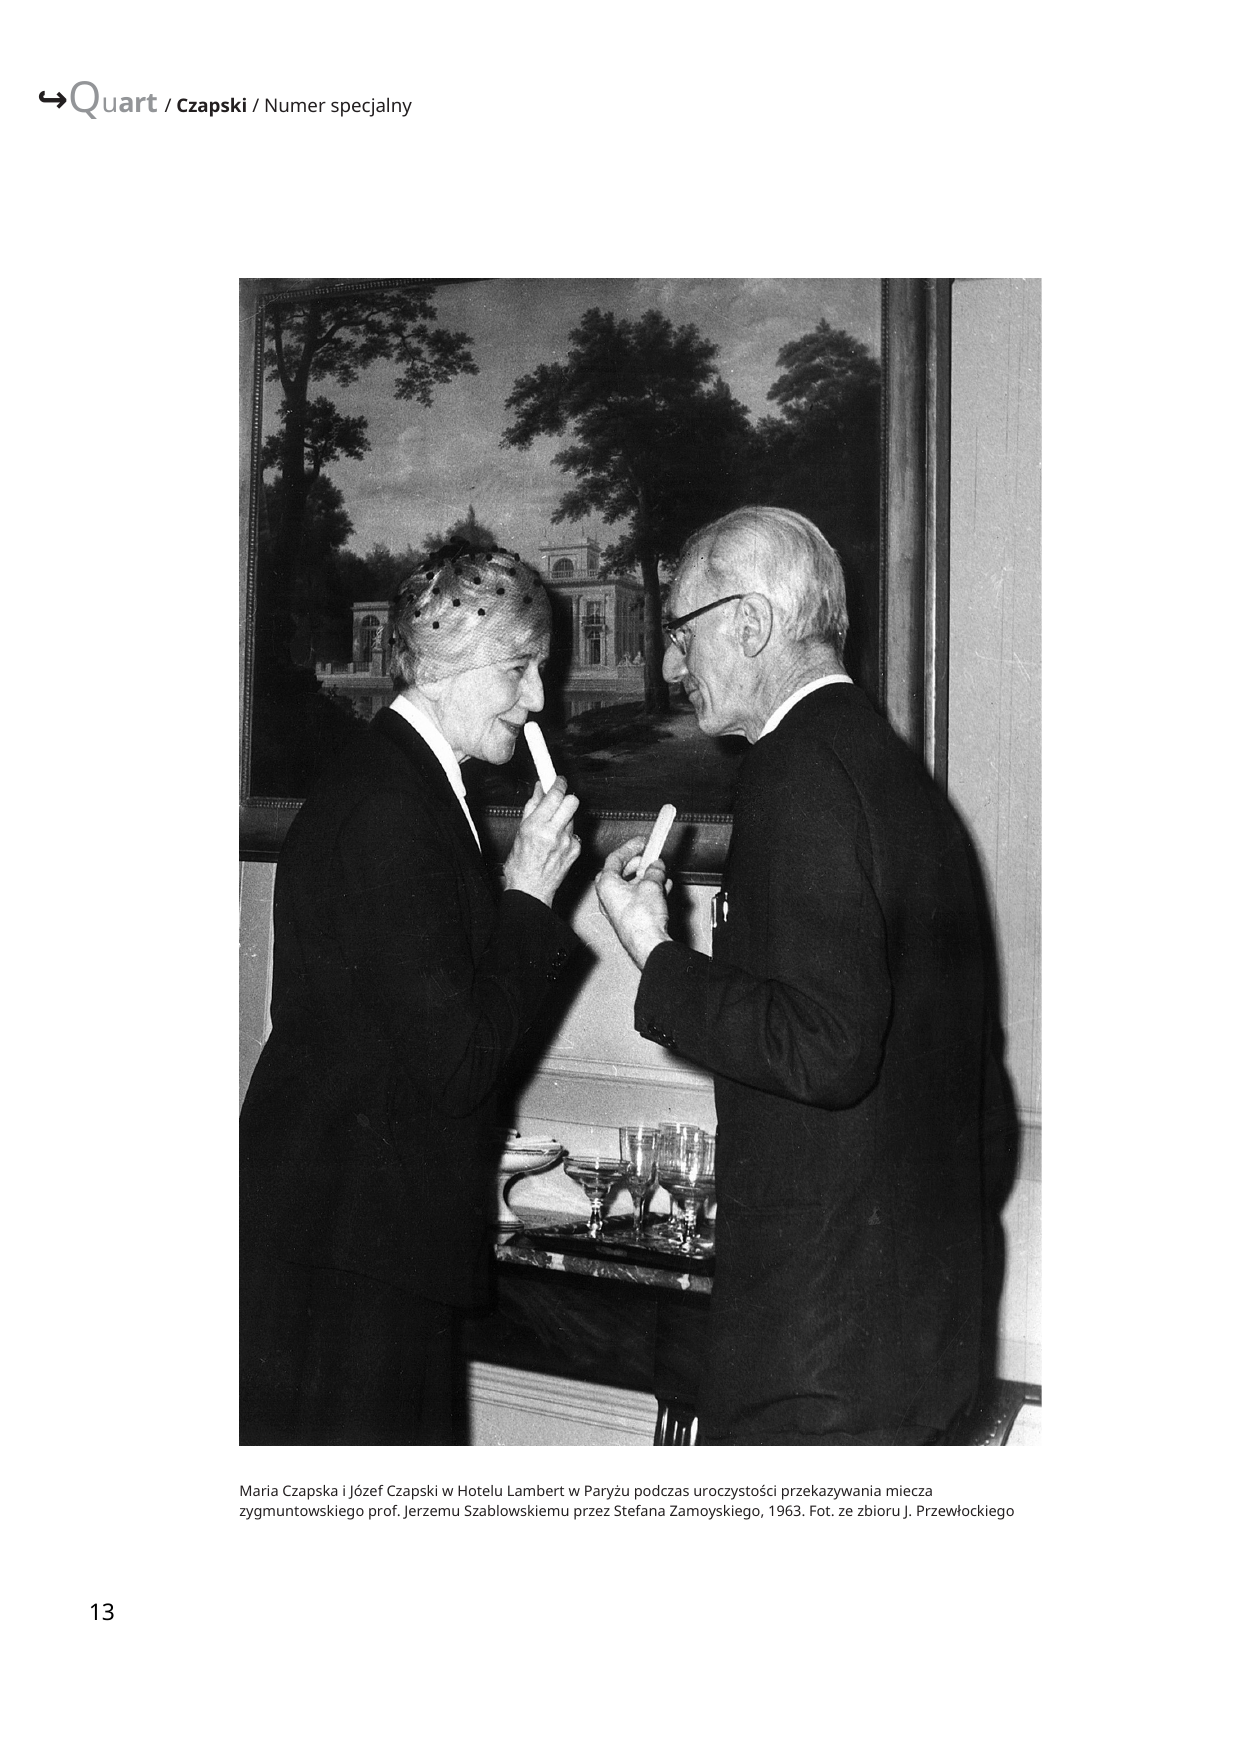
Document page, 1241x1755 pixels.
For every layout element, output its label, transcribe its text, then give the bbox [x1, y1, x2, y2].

text Maria Czapska i Józef Czapski w Hotelu Lambert w Paryżu podczas uroczystości przekazywania miecza zygmuntowskiego prof. Jerzemu Szablowskiemu przez Stefana Zamoyskiego, 1963. Fot. ze zbioru J. Przewłockiego [239, 1481, 1044, 1521]
